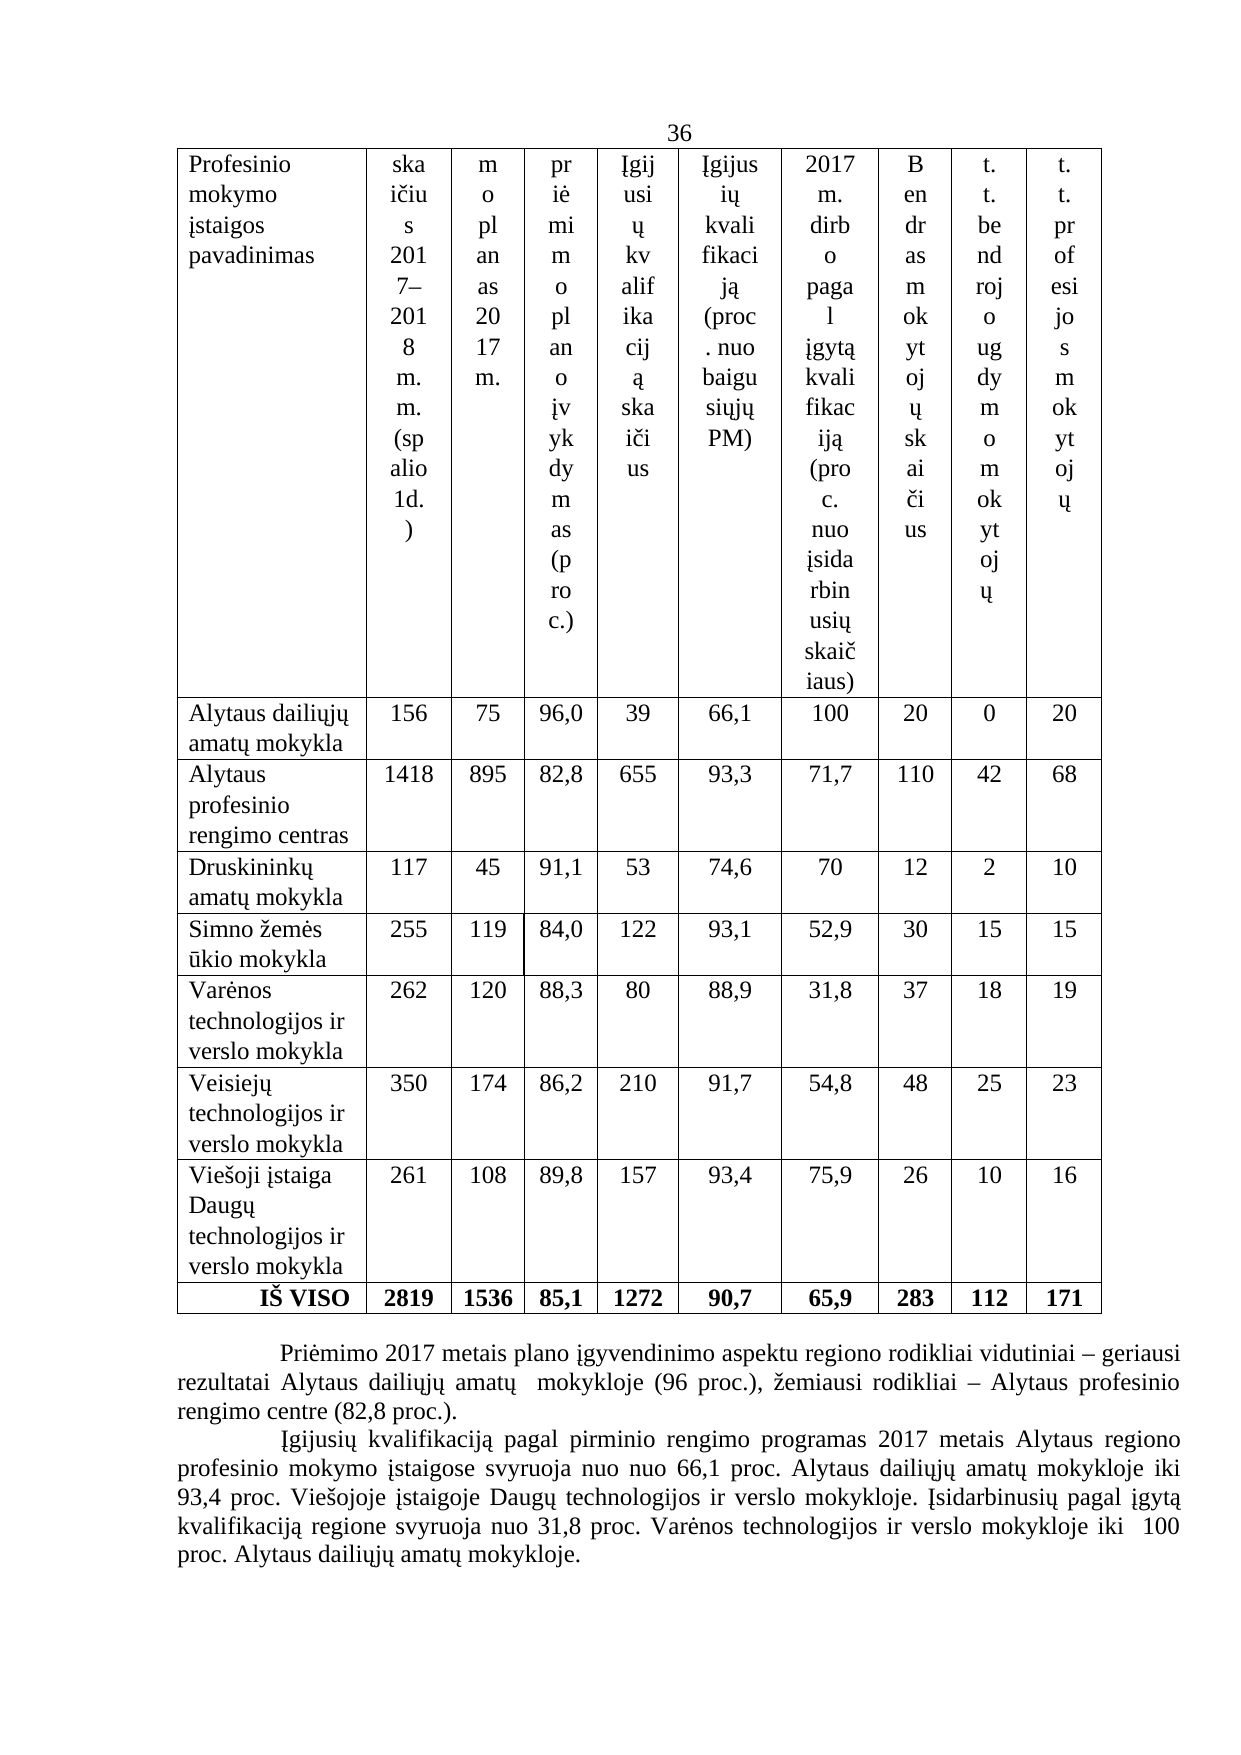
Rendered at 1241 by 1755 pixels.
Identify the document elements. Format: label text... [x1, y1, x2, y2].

table_cell 30 [879, 914, 951, 974]
table_cell 112 [952, 1283, 1026, 1313]
table_cell 75 [452, 698, 524, 758]
table_cell 10 [952, 1160, 1026, 1282]
table_cell Įgijusių kvalifikaciją (proc. nuo baigusiųjų PM) [679, 149, 781, 697]
table_cell Simno žemės ūkio mokykla [178, 914, 366, 974]
table_cell 20 [1027, 698, 1101, 758]
table_cell 26 [879, 1160, 951, 1282]
table_cell 93,4 [679, 1160, 781, 1282]
table_cell 110 [879, 760, 951, 851]
table_cell 171 [1027, 1283, 1101, 1313]
table_cell IŠ VISO [178, 1283, 366, 1313]
table_cell 82,8 [525, 760, 597, 851]
table_cell 37 [879, 976, 951, 1067]
table_header skaičius 2017–2018 m. m. (spalio 1d.) [367, 149, 451, 697]
table_cell 20 [879, 698, 951, 758]
table_cell 15 [952, 914, 1026, 974]
table_cell 93,3 [679, 760, 781, 851]
table_cell Viešoji įstaiga Daugų technologijos ir verslo mokykla [178, 1160, 366, 1282]
table_cell 19 [1027, 976, 1101, 1067]
table_cell 350 [367, 1068, 451, 1159]
table_cell 65,9 [782, 1283, 878, 1313]
table_cell 122 [598, 914, 678, 974]
table_cell 53 [598, 852, 678, 913]
text Priėmimo 2017 metais plano įgyvendinimo aspektu regiono rodikliai vidutiniai – geriausi rezultatai Alytaus dailiųjų amatų mokykloje (96 proc.), žemiausi rodikliai – Alytaus profesinio rengimo centre (82,8 proc.). [177, 1338, 1182, 1424]
table_cell 157 [598, 1160, 678, 1282]
table_cell 68 [1027, 760, 1101, 851]
table_cell 255 [367, 914, 451, 974]
table_cell 91,1 [525, 852, 597, 913]
table_cell 84,0 [525, 914, 597, 974]
table_header priėmimo plano įvykdymas (proc.) [525, 149, 597, 697]
table_cell Bendras mokytojų skaičius [879, 149, 951, 697]
table_cell 1536 [452, 1283, 524, 1313]
table_cell 91,7 [679, 1068, 781, 1159]
table_cell 42 [952, 760, 1026, 851]
table_cell 85,1 [525, 1283, 597, 1313]
table_cell 39 [598, 698, 678, 758]
table_cell 18 [952, 976, 1026, 1067]
table_cell 16 [1027, 1160, 1101, 1282]
table_cell Druskininkų amatų mokykla [178, 852, 366, 913]
table_cell 75,9 [782, 1160, 878, 1282]
table_cell 210 [598, 1068, 678, 1159]
table_cell 1272 [598, 1283, 678, 1313]
table_cell 117 [367, 852, 451, 913]
table_cell 31,8 [782, 976, 878, 1067]
table_cell 0 [952, 698, 1026, 758]
table_cell Varėnos technologijos ir verslo mokykla [178, 976, 366, 1067]
table_cell 48 [879, 1068, 951, 1159]
table_cell 10 [1027, 852, 1101, 913]
table_cell 108 [452, 1160, 524, 1282]
table_cell 100 [782, 698, 878, 758]
table_cell 2017 m. dirbo pagal įgytą kvalifikaciją (proc. nuo įsidarbinusių skaičiaus) [782, 149, 878, 697]
table_cell 261 [367, 1160, 451, 1282]
table_cell 93,1 [679, 914, 781, 974]
table_cell Įgijusių kvalifikaciją skaičius [598, 149, 678, 697]
table_cell 655 [598, 760, 678, 851]
table_cell 119 [452, 914, 523, 974]
table_header Profesinio mokymo įstaigos pavadinimas [178, 149, 366, 697]
table_cell 25 [952, 1068, 1026, 1159]
table_cell 70 [782, 852, 878, 913]
table_cell 2819 [367, 1283, 451, 1313]
table_cell 156 [367, 698, 451, 758]
table_cell 89,8 [525, 1160, 597, 1282]
table_cell 895 [452, 760, 524, 851]
table_cell 88,3 [525, 976, 597, 1067]
table_cell 262 [367, 976, 451, 1067]
table_cell t. t. bendrojo ugdymo mokytojų [952, 149, 1026, 697]
table_cell 80 [598, 976, 678, 1067]
table_cell 54,8 [782, 1068, 878, 1159]
table_cell 90,7 [679, 1283, 781, 1313]
table_cell 71,7 [782, 760, 878, 851]
table_cell t. t. profesijos mokytojų [1027, 149, 1101, 697]
table_cell 15 [1027, 914, 1101, 974]
table_cell 66,1 [679, 698, 781, 758]
table_cell 174 [452, 1068, 524, 1159]
table_header mo planas 2017 m. [452, 149, 524, 697]
table_cell 120 [452, 976, 524, 1067]
table_cell 23 [1027, 1068, 1101, 1159]
table_cell 74,6 [679, 852, 781, 913]
table_cell 1418 [367, 760, 451, 851]
table_cell 86,2 [525, 1068, 597, 1159]
table_cell Alytaus profesinio rengimo centras [178, 760, 366, 851]
table_cell Alytaus dailiųjų amatų mokykla [178, 698, 366, 758]
table_cell 88,9 [679, 976, 781, 1067]
table_cell 12 [879, 852, 951, 913]
text Įgijusių kvalifikaciją pagal pirminio rengimo programas 2017 metais Alytaus regiono profesinio mokymo įstaigose svyruoja nuo nuo 66,1 proc. Alytaus dailiųjų amatų mokykloje iki 93,4 proc. Viešojoje įstaigoje Daugų technologijos ir verslo mokykloje. Įsidarbinusių pagal įgytą kvalifikaciją regione svyruoja nuo 31,8 proc. Varėnos technologijos ir verslo mokykloje iki 100 proc. Alytaus dailiųjų amatų mokykloje. [177, 1424, 1182, 1568]
table_cell 2 [952, 852, 1026, 913]
table_cell 52,9 [782, 914, 878, 974]
table_cell Veisiejų technologijos ir verslo mokykla [178, 1068, 366, 1159]
table_cell 45 [452, 852, 524, 913]
table_cell 283 [879, 1283, 951, 1313]
table_cell 96,0 [525, 698, 597, 758]
